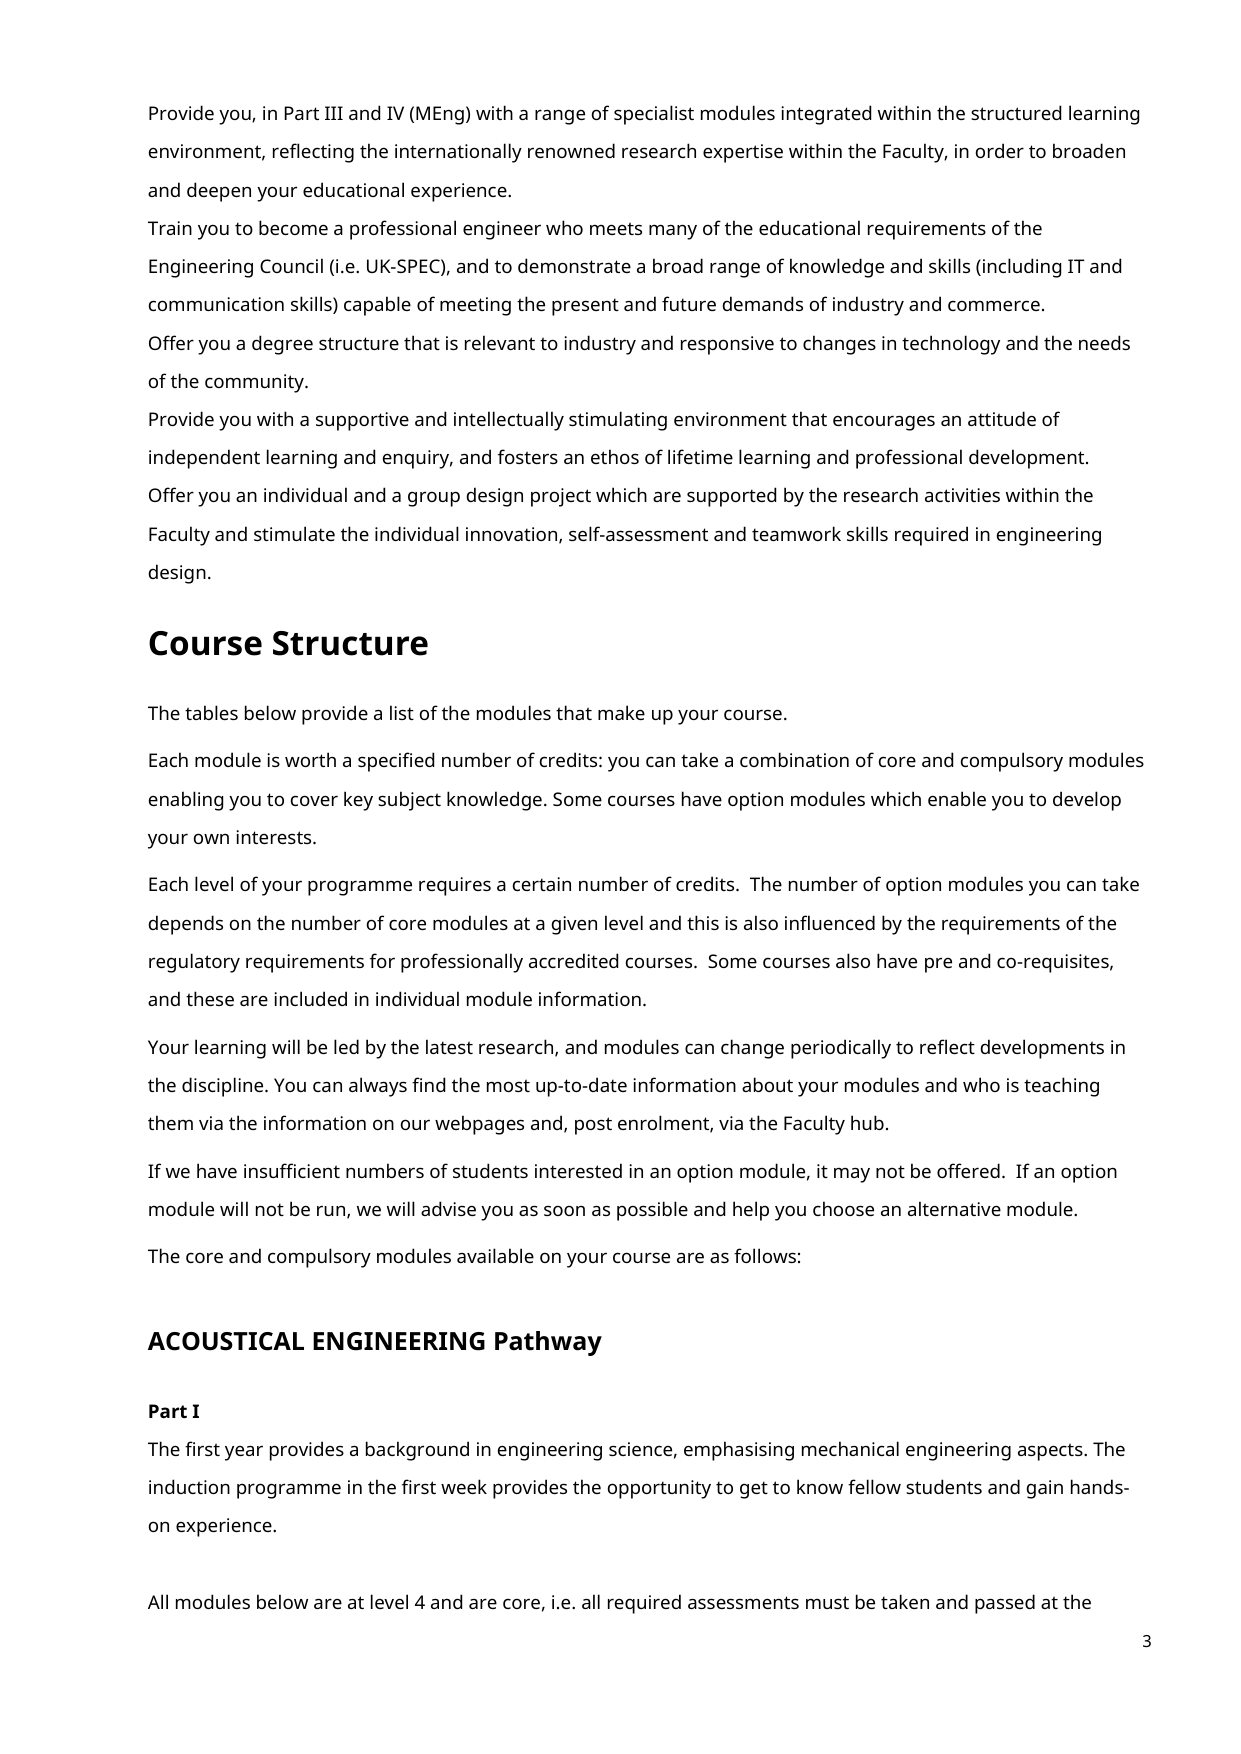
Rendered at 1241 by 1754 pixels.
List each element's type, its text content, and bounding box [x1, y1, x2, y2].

table_header ACOUSTICAL ENGINEERING Pathway [136, 1291, 1152, 1360]
text Provide you, in Part III and IV (MEng) with a range of specialist modules integrated within the structured learning environment, reflecting the internationally renowned research expertise within the Faculty, in order to broaden and deepen your educational experience. Train you to become a professional engineer who meets many of the educational requirements of the Engineering Council (i.e. UK-SPEC), and to demonstrate a broad range of knowledge and skills (including IT and communication skills) capable of meeting the present and future demands of industry and commerce. Offer you a degree structure that is relevant to industry and responsive to changes in technology and the needs of the community. Provide you with a supportive and intellectually stimulating environment that encourages an attitude of independent learning and enquiry, and fosters an ethos of lifetime learning and professional development. Offer you an individual and a group design project which are supported by the research activities within the Faculty and stimulate the individual innovation, self-assessment and teamwork skills required in engineering design. [148, 101, 1152, 585]
table_cell Part I The first year provides a background in engineering science, emphasising mechanical engineering aspects. The induction programme in the first week provides the opportunity to get to know fellow students and gain hands-on experience. All modules below are at level 4 and are core, i.e. all required assessments must be taken and passed at the [136, 1360, 1152, 1615]
text Each module is worth a specified number of credits: you can take a combination of core and compulsory modules enabling you to cover key subject knowledge. Some courses have option modules which enable you to develop your own interests. [148, 748, 1152, 849]
text If we have insufficient numbers of students interested in an option module, it may not be offered. If an option module will not be run, we will advise you as soon as possible and help you choose an alternative module. [148, 1158, 1152, 1222]
text Each level of your programme requires a certain number of credits. The number of option modules you can take depends on the number of core modules at a given level and this is also influenced by the requirements of the regulatory requirements for professionally accredited courses. Some courses also have pre and co-requisites, and these are included in individual module information. [148, 872, 1152, 1012]
text The core and compulsory modules available on your course are as follows: [148, 1244, 1152, 1269]
text Your learning will be led by the latest research, and modules can change periodically to reflect developments in the discipline. You can always find the most up-to-date information about your modules and who is teaching them via the information on our webpages and, post enrolment, via the Faculty hub. [148, 1034, 1152, 1136]
text The tables below provide a list of the modules that make up your course. [148, 700, 1152, 726]
subtitle Course Structure [148, 619, 1152, 665]
